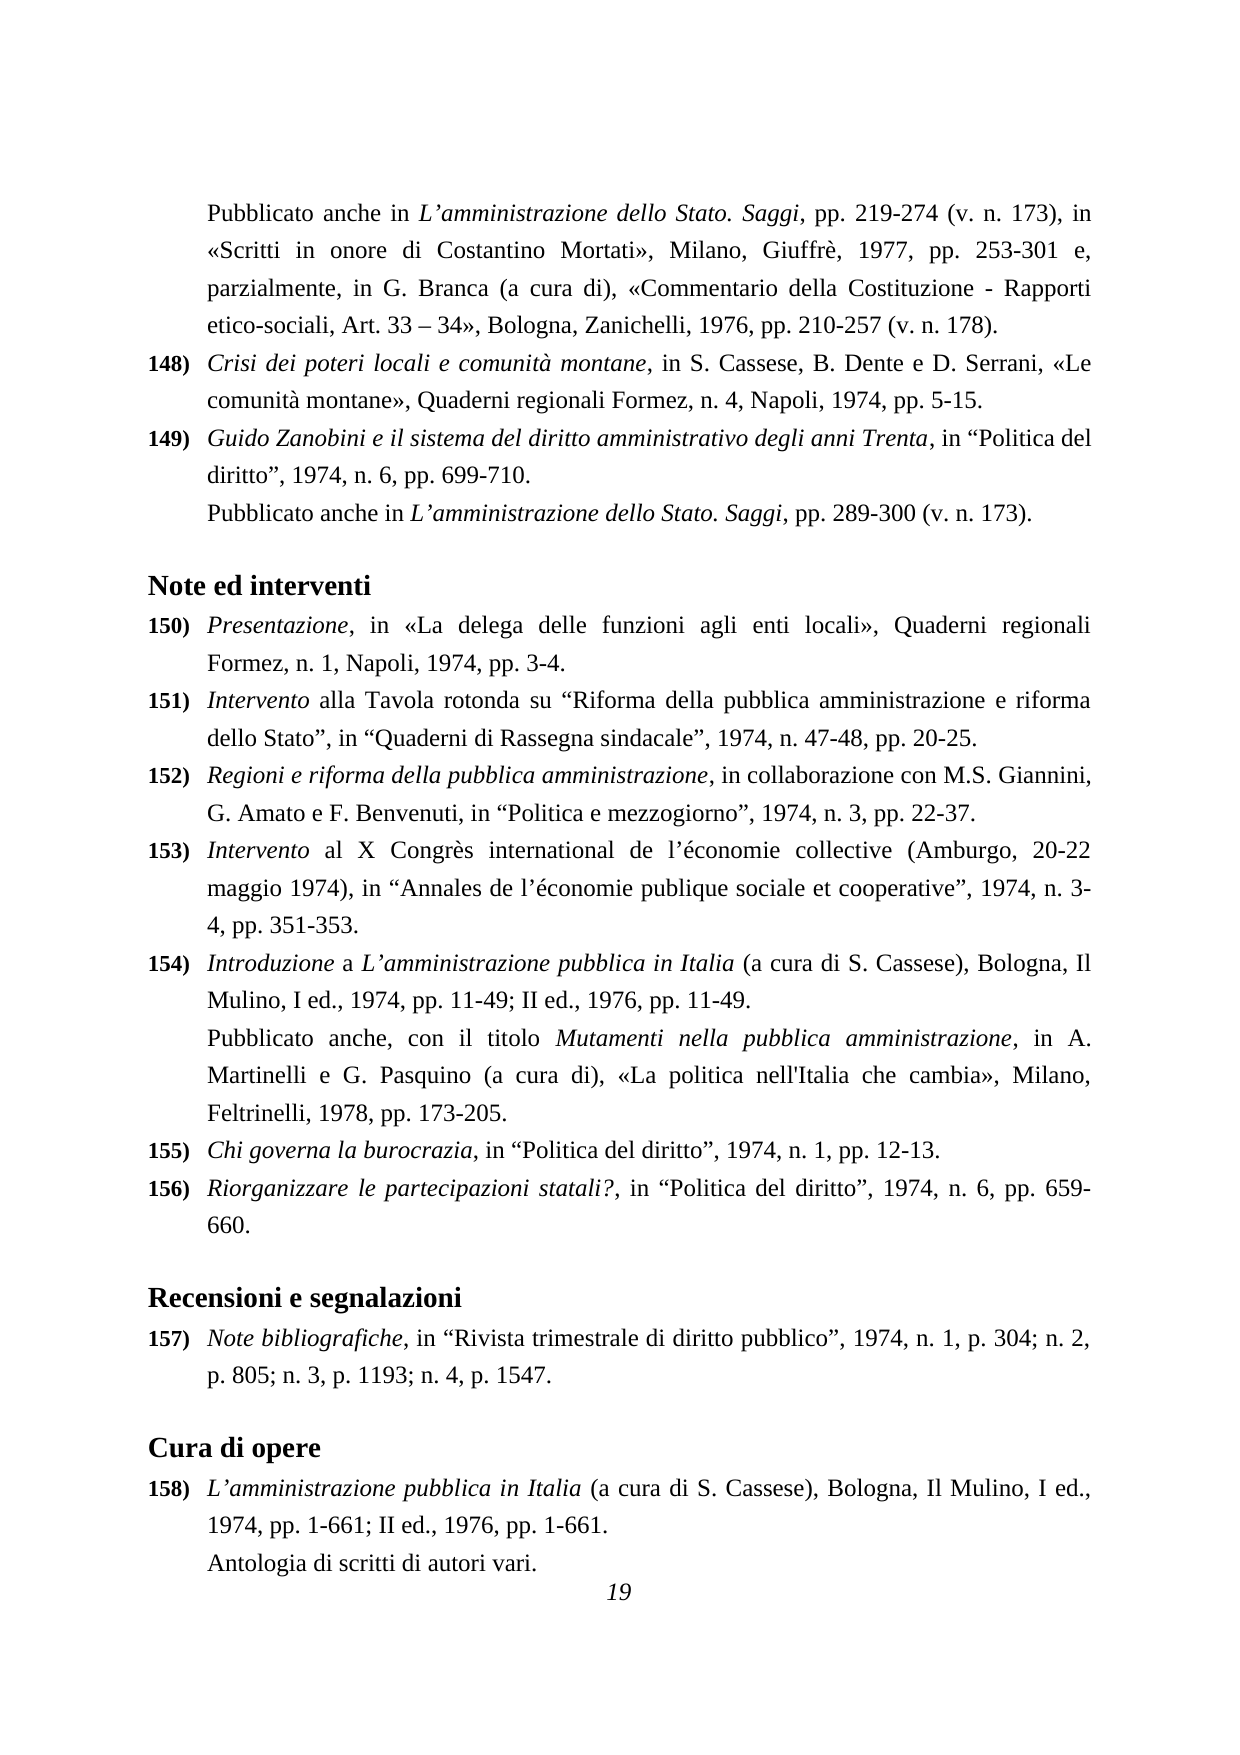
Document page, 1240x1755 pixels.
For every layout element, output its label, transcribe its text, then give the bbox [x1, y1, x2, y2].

list Introduzione a L’amministrazione pubblica in Italia (a cura di S. Cassese), Bologna, Il Mulino, I ed., 1974, pp. 11-49; II ed., 1976, pp. 11-49. [148, 939, 1092, 1014]
list Intervento al X Congrès international de l’économie collective (Amburgo, 20-22 maggio 1974), in “Annales de l’économie publique sociale et cooperative”, 1974, n. 3-4, pp. 351-353. [148, 826, 1092, 939]
list Regioni e riforma della pubblica amministrazione, in collaborazione con M.S. Giannini, G. Amato e F. Benvenuti, in “Politica e mezzogiorno”, 1974, n. 3, pp. 22-37. [148, 751, 1092, 826]
text Cura di opere [148, 1426, 1092, 1464]
list Presentazione, in «La delega delle funzioni agli enti locali», Quaderni regionali Formez, n. 1, Napoli, 1974, pp. 3-4. [148, 601, 1092, 676]
text Note ed interventi [148, 564, 1092, 601]
list Crisi dei poteri locali e comunità montane, in S. Cassese, B. Dente e D. Serrani, «Le comunità montane», Quaderni regionali Formez, n. 4, Napoli, 1974, pp. 5-15. [148, 339, 1092, 414]
list Chi governa la burocrazia, in “Politica del diritto”, 1974, n. 1, pp. 12-13. [148, 1126, 1092, 1164]
text Recensioni e segnalazioni [148, 1276, 1092, 1314]
text Pubblicato anche in L’amministrazione dello Stato. Saggi, pp. 219-274 (v. n. 173), in «Scritti in onore di Costantino Mortati», Milano, Giuffrè, 1977, pp. 253-301 e, parzialmente, in G. Branca (a cura di), «Commentario della Costituzione - Rapporti etico-sociali, Art. 33 – 34», Bologna, Zanichelli, 1976, pp. 210-257 (v. n. 178). [207, 189, 1092, 339]
list L’amministrazione pubblica in Italia (a cura di S. Cassese), Bologna, Il Mulino, I ed., 1974, pp. 1-661; II ed., 1976, pp. 1-661. [148, 1464, 1092, 1539]
list Intervento alla Tavola rotonda su “Riforma della pubblica amministrazione e riforma dello Stato”, in “Quaderni di Rassegna sindacale”, 1974, n. 47-48, pp. 20-25. [148, 676, 1092, 751]
text Antologia di scritti di autori vari. [154, 1539, 1092, 1576]
list Riorganizzare le partecipazioni statali?, in “Politica del diritto”, 1974, n. 6, pp. 659-660. [148, 1164, 1092, 1239]
text Pubblicato anche, con il titolo Mutamenti nella pubblica amministrazione, in A. Martinelli e G. Pasquino (a cura di), «La politica nell'Italia che cambia», Milano, Feltrinelli, 1978, pp. 173-205. [207, 1014, 1092, 1126]
text Pubblicato anche in L’amministrazione dello Stato. Saggi, pp. 289-300 (v. n. 173). [206, 489, 1092, 526]
list Guido Zanobini e il sistema del diritto amministrativo degli anni Trenta, in “Politica del diritto”, 1974, n. 6, pp. 699-710. [148, 414, 1092, 489]
list Note bibliografiche, in “Rivista trimestrale di diritto pubblico”, 1974, n. 1, p. 304; n. 2, p. 805; n. 3, p. 1193; n. 4, p. 1547. [148, 1314, 1092, 1389]
